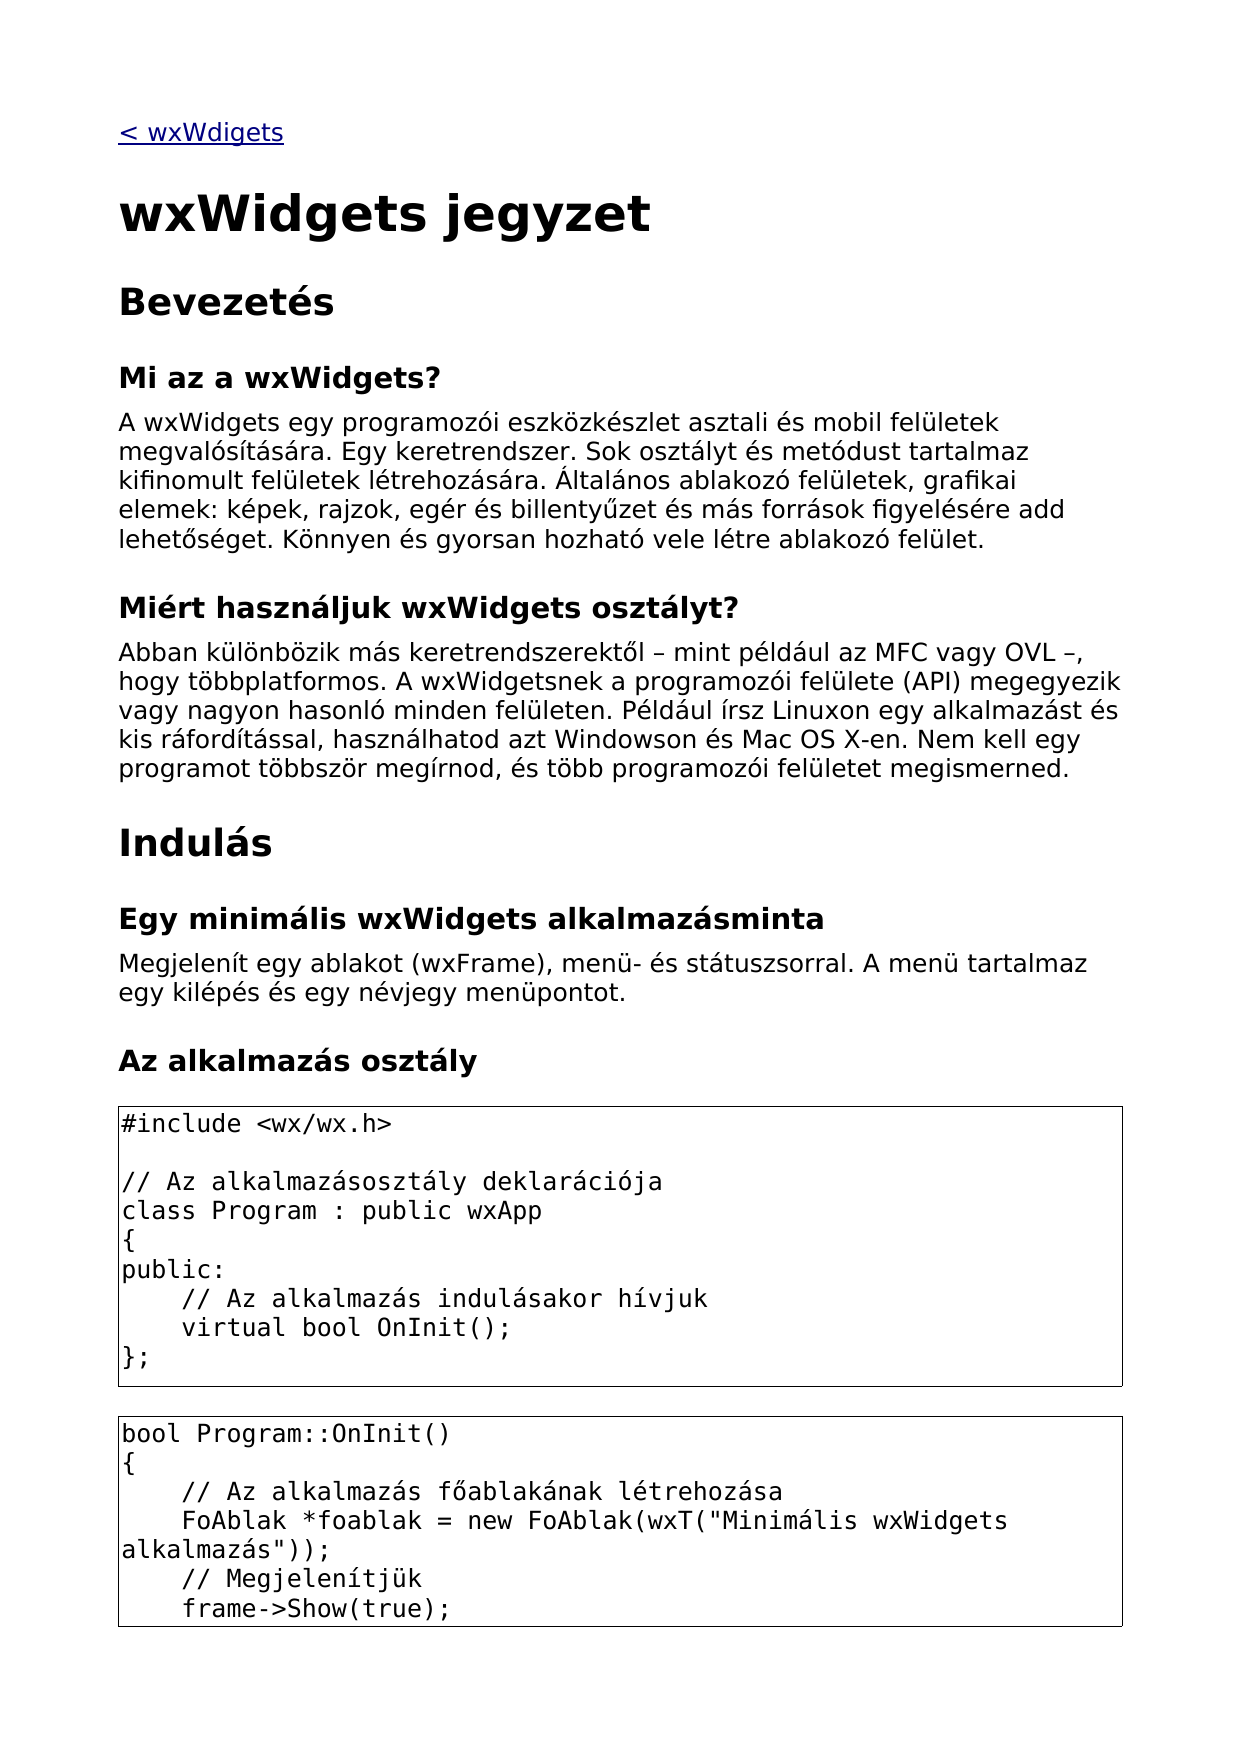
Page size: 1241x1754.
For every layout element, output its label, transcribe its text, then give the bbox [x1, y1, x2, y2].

text < wxWdigets [118, 118, 1122, 147]
table_header bool Program::OnInit() { // Az alkalmazás főablakának létrehozása FoAblak *foablak = new FoAblak(wxT("Minimális wxWidgets alkalmazás")); // Megjelenítjük frame->Show(true); [119, 1417, 1122, 1626]
subtitle Egy minimális wxWidgets alkalmazásminta [118, 902, 1122, 936]
subtitle Az alkalmazás osztály [118, 1045, 1122, 1079]
text A wxWidgets egy programozói eszközkészlet asztali és mobil felületek megvalósítására. Egy keretrendszer. Sok osztályt és metódust tartalmaz kifinomult felületek létrehozására. Általános ablakozó felületek, grafikai elemek: képek, rajzok, egér és billentyűzet és más források figyelésére add lehetőséget. Könnyen és gyorsan hozható vele létre ablakozó felület. [118, 408, 1122, 554]
subtitle Indulás [118, 821, 1122, 865]
text Abban különbözik más keretrendszerektől – mint például az MFC vagy OVL –, hogy többplatformos. A wxWidgetsnek a programozói felülete (API) megegyezik vagy nagyon hasonló minden felületen. Például írsz Linuxon egy alkalmazást és kis ráfordítással, használhatod azt Windowson és Mac OS X-en. Nem kell egy programot többször megírnod, és több programozói felületet megismerned. [118, 638, 1122, 784]
subtitle Bevezetés [118, 281, 1122, 324]
subtitle wxWidgets jegyzet [118, 185, 1122, 243]
table_header #include <wx/wx.h> // Az alkalmazásosztály deklarációja class Program : public wxApp { public: // Az alkalmazás indulásakor hívjuk virtual bool OnInit(); }; [119, 1107, 1122, 1386]
subtitle Miért használjuk wxWidgets osztályt? [118, 591, 1122, 625]
subtitle Mi az a wxWidgets? [118, 362, 1122, 396]
text Megjelenít egy ablakot (wxFrame), menü- és státuszsorral. A menü tartalmaz egy kilépés és egy névjegy menüpontot. [118, 949, 1122, 1007]
